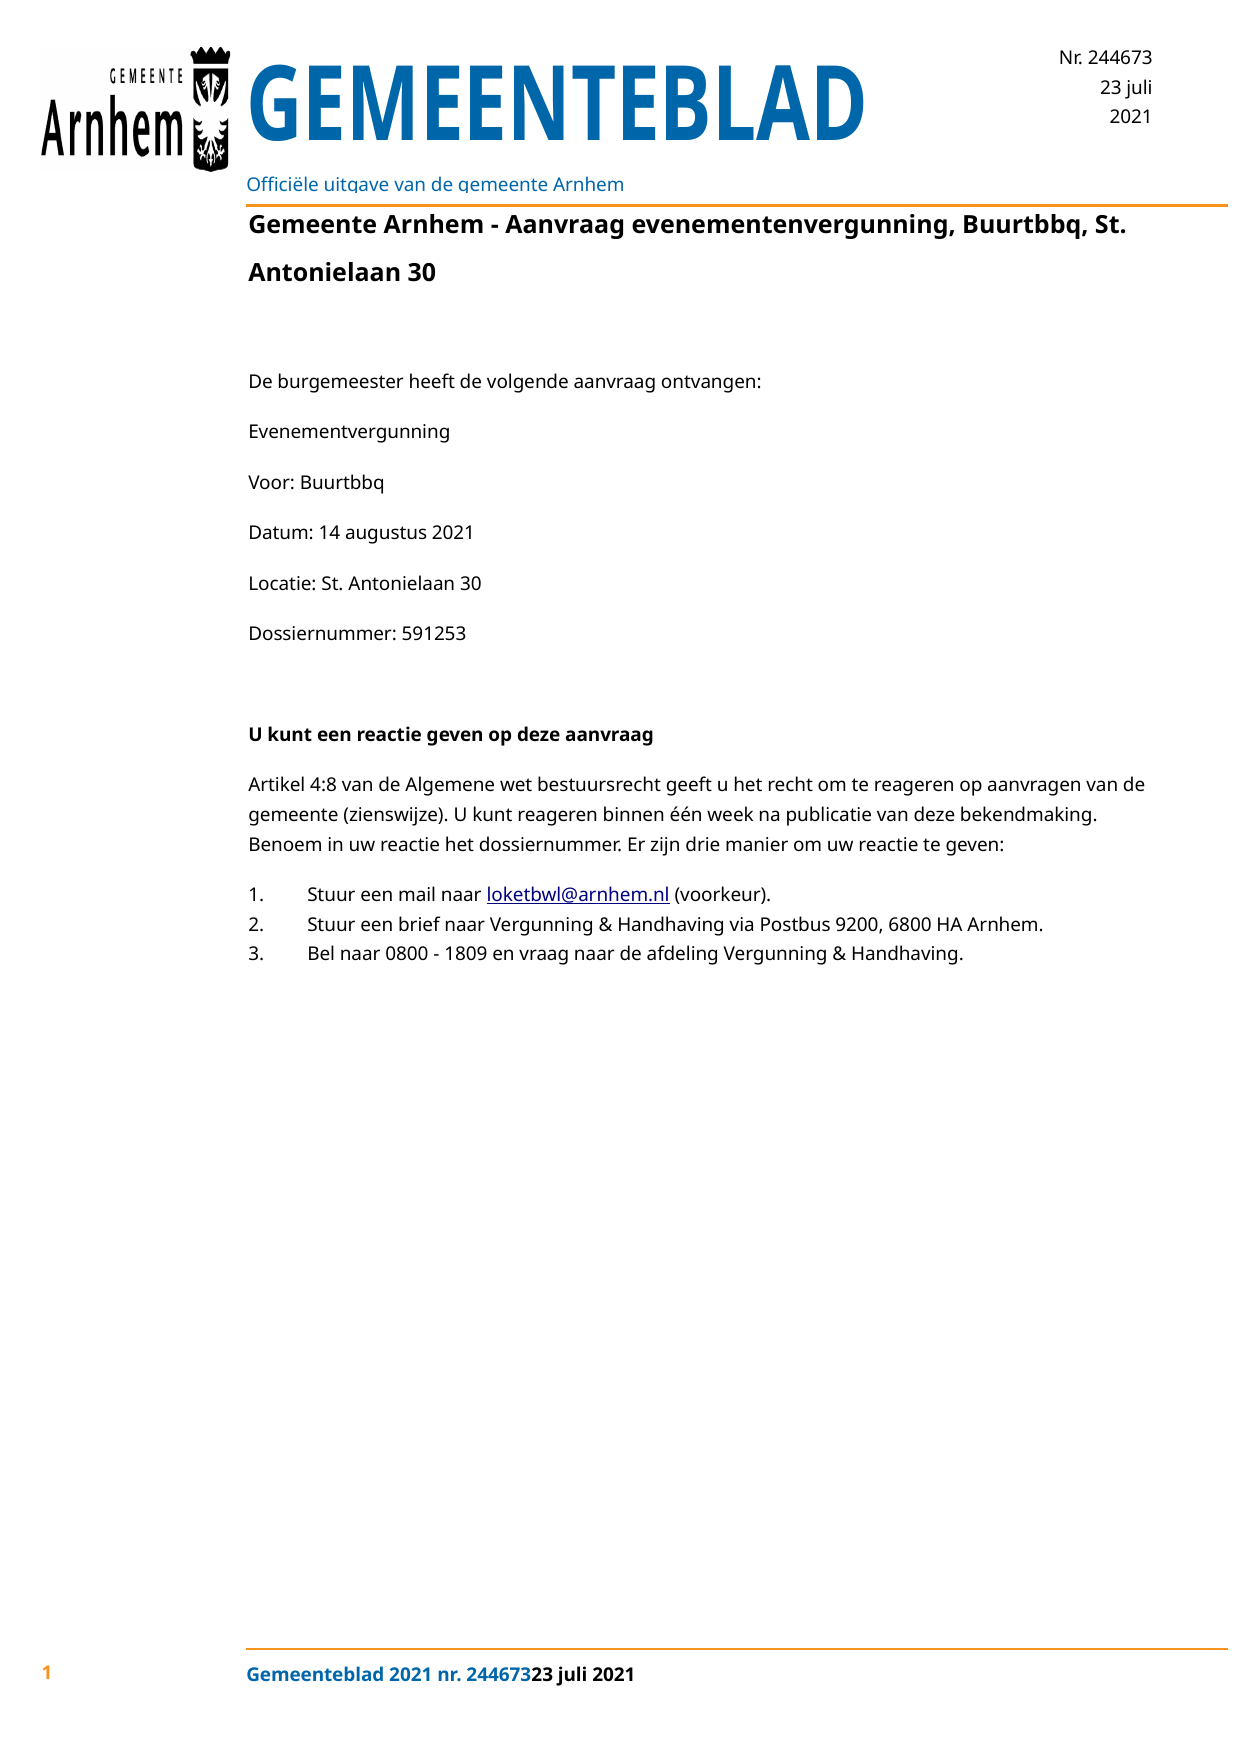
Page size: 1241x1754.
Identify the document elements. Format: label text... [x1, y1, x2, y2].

text Locatie: St. Antonielaan 30 [248, 570, 1152, 596]
picture [41, 47, 231, 172]
list Bel naar 0800 - 1809 en vraag naar de afdeling Vergunning & Handhaving. [248, 940, 1152, 966]
list Stuur een brief naar Vergunning & Handhaving via Postbus 9200, 6800 HA Arnhem. [248, 911, 1152, 937]
text Dossiernummer: 591253 [248, 620, 1152, 646]
text Artikel 4:8 van de Algemene wet bestuursrecht geeft u het recht om te reageren op aanvragen van de gemeente (zienswijze). U kunt reageren binnen één week na publicatie van deze bekendmaking. Benoem in uw reactie het dossiernummer. Er zijn drie manier om uw reactie te geven: [248, 772, 1152, 857]
text Voor: Buurtbbq [248, 469, 1152, 495]
text Gemeente Arnhem - Aanvraag evenementenvergunning, Buurtbbq, St. Antonielaan 30 [248, 207, 1152, 288]
text De burgemeester heeft de volgende aanvraag ontvangen: [248, 368, 1152, 394]
text Datum: 14 augustus 2021 [248, 519, 1152, 545]
text U kunt een reactie geven op deze aanvraag [248, 721, 1152, 747]
list Stuur een mail naar loketbwl@arnhem.nl (voorkeur). [248, 881, 1152, 907]
text Evenementvergunning [248, 419, 1152, 444]
